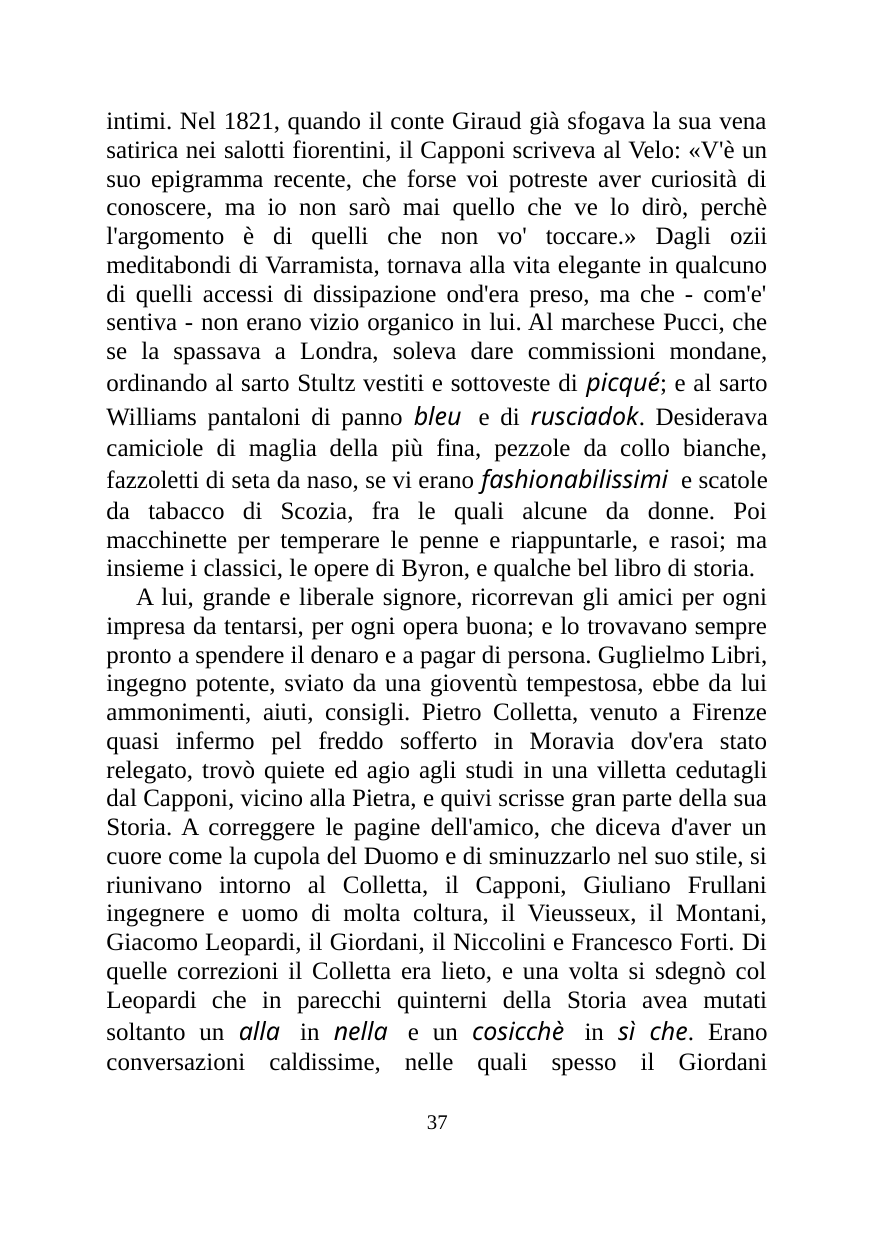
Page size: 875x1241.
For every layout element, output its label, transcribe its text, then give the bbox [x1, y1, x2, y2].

text A lui, grande e liberale signore, ricorrevan gli amici per ogni impresa da tentarsi, per ogni opera buona; e lo trovavano sempre pronto a spendere il denaro e a pagar di persona. Guglielmo Libri, ingegno potente, sviato da una gioventù tempestosa, ebbe da lui ammonimenti, aiuti, consigli. Pietro Colletta, venuto a Firenze quasi infermo pel freddo sofferto in Moravia dov'era stato relegato, trovò quiete ed agio agli studi in una villetta cedutagli dal Capponi, vicino alla Pietra, e quivi scrisse gran parte della sua Storia. A correggere le pagine dell'amico, che diceva d'aver un cuore come la cupola del Duomo e di sminuzzarlo nel suo stile, si riunivano intorno al Colletta, il Capponi, Giuliano Frullani ingegnere e uomo di molta coltura, il Vieusseux, il Montani, Giacomo Leopardi, il Giordani, il Niccolini e Francesco Forti. Di quelle correzioni il Colletta era lieto, e una volta si sdegnò col Leopardi che in parecchi quinterni della Storia avea mutati soltanto un alla in nella e un cosicchè in sì che. Erano conversazioni caldissime, nelle quali spesso il Giordani [106, 582, 768, 1076]
text intimi. Nel 1821, quando il conte Giraud già sfogava la sua vena satirica nei salotti fiorentini, il Capponi scriveva al Velo: «V'è un suo epigramma recente, che forse voi potreste aver curiosità di conoscere, ma io non sarò mai quello che ve lo dirò, perchè l'argomento è di quelli che non vo' toccare.» Dagli ozii meditabondi di Varramista, tornava alla vita elegante in qualcuno di quelli accessi di dissipazione ond'era preso, ma che - com'e' sentiva - non erano vizio organico in lui. Al marchese Pucci, che se la spassava a Londra, soleva dare commissioni mondane, ordinando al sarto Stultz vestiti e sottoveste di picqué; e al sarto Williams pantaloni di panno bleu e di rusciadok. Desiderava camiciole di maglia della più fina, pezzole da collo bianche, fazzoletti di seta da naso, se vi erano fashionabilissimi e scatole da tabacco di Scozia, fra le quali alcune da donne. Poi macchinette per temperare le penne e riappuntarle, e rasoi; ma insieme i classici, le opere di Byron, e qualche bel libro di storia. [106, 106, 768, 582]
